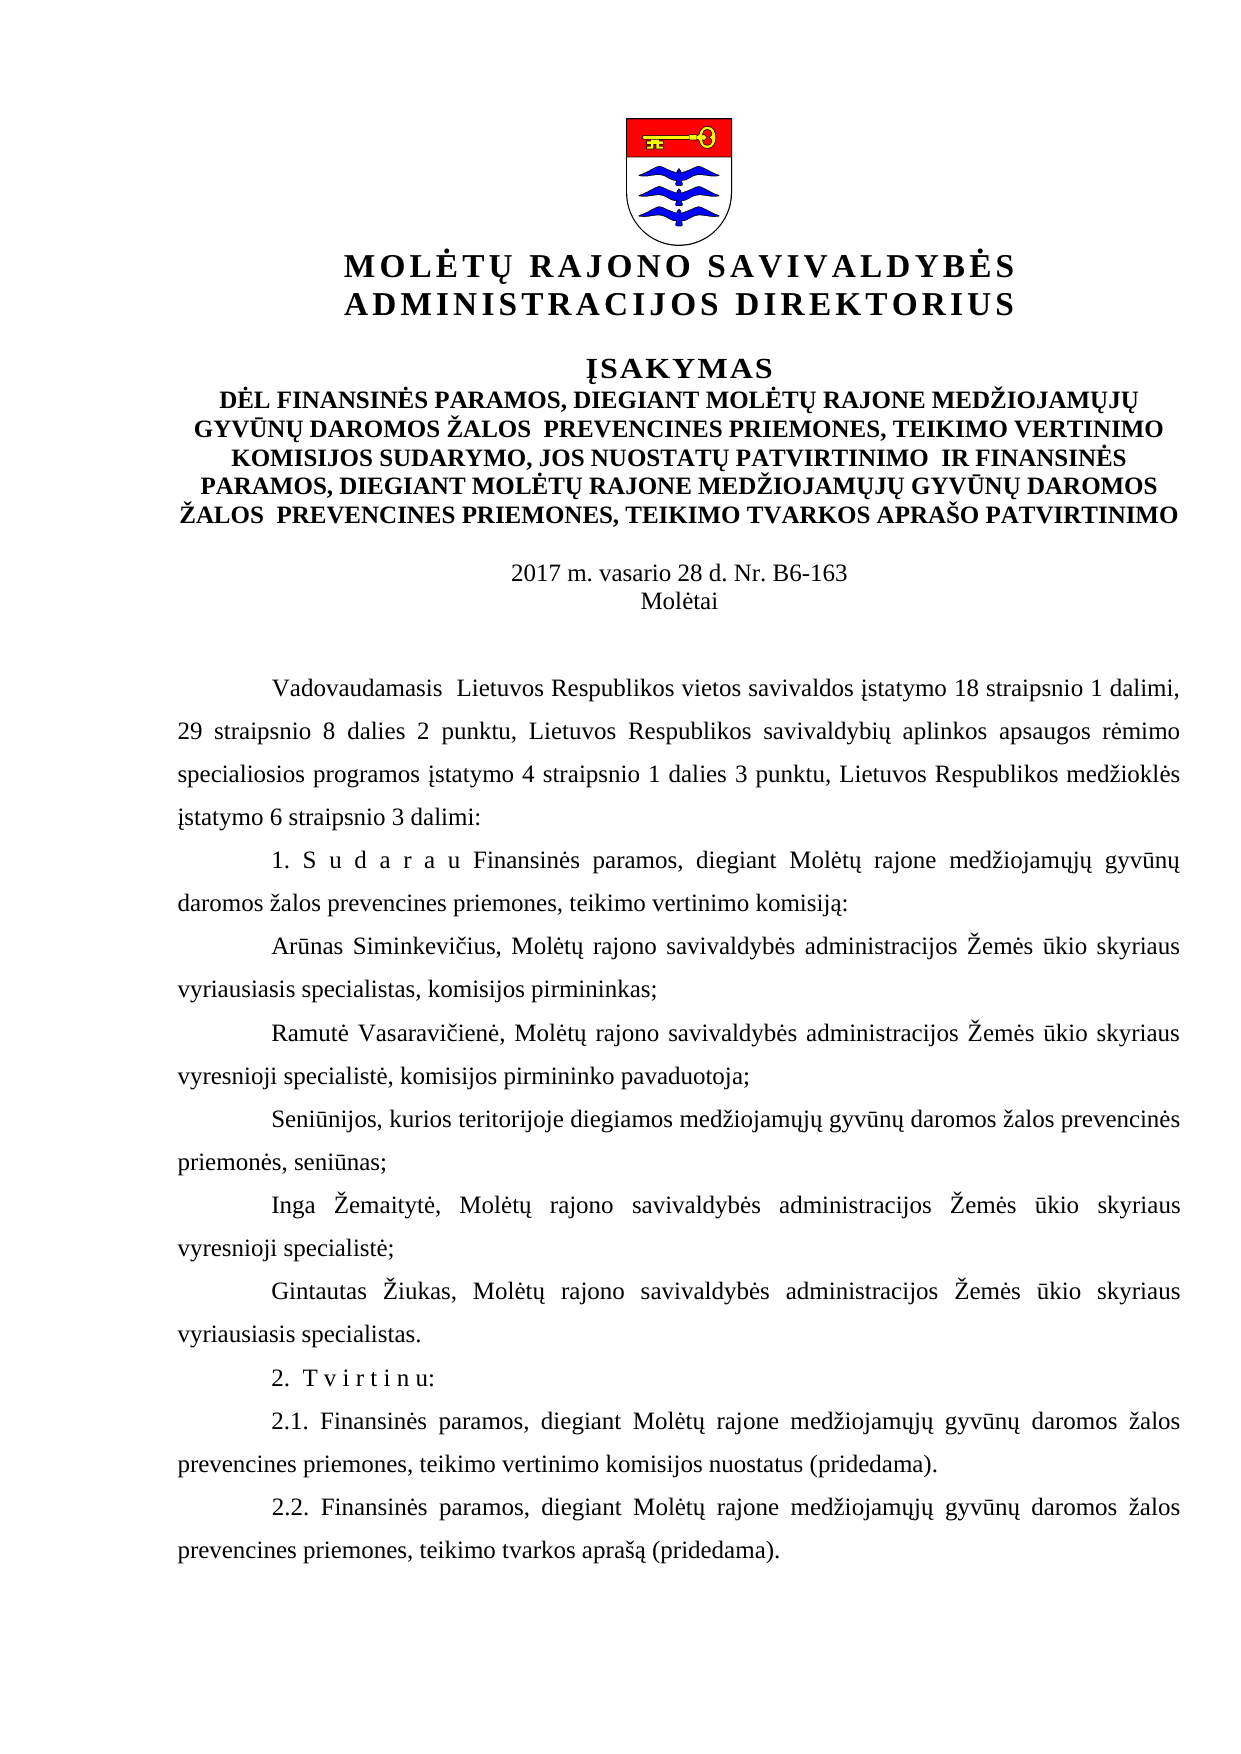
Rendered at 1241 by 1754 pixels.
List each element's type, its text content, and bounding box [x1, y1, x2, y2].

text 2017 m. vasario 28 d. Nr. B6-163 [177, 558, 1181, 586]
text Vadovaudamasis Lietuvos Respublikos vietos savivaldos įstatymo 18 straipsnio 1 dalimi, 29 straipsnio 8 dalies 2 punktu, Lietuvos Respublikos savivaldybių aplinkos apsaugos rėmimo specialiosios programos įstatymo 4 straipsnio 1 dalies 3 punktu, Lietuvos Respublikos medžioklės įstatymo 6 straipsnio 3 dalimi: [177, 673, 1181, 831]
text 1. S u d a r a u Finansinės paramos, diegiant Molėtų rajone medžiojamųjų gyvūnų daromos žalos prevencines priemones, teikimo vertinimo komisiją: [177, 845, 1181, 917]
text Inga Žemaitytė, Molėtų rajono savivaldybės administracijos Žemės ūkio skyriaus vyresnioji specialistė; [177, 1190, 1181, 1262]
text MOLĖTŲ RAJONO SAVIVALDYBĖS ADMINISTRACIJOS DIREKTORIUS [177, 246, 1181, 323]
text Arūnas Siminkevičius, Molėtų rajono savivaldybės administracijos Žemės ūkio skyriaus vyriausiasis specialistas, komisijos pirmininkas; [177, 931, 1181, 1003]
text 2.2. Finansinės paramos, diegiant Molėtų rajone medžiojamųjų gyvūnų daromos žalos prevencines priemones, teikimo tvarkos aprašą (pridedama). [177, 1492, 1181, 1564]
text DĖL FINANSINĖS PARAMOS, DIEGiANT MOLĖTŲ RAJONE MEDŽIOJAMŲJŲ GYVŪNŲ DAROMOS ŽALOS PREVENCINES PRIEMONES, TEIKIMO VERTINIMO KOMISIJOS SUDARYMO, JOS NUOSTATŲ PATVIRTINIMO IR FINANSINĖS PARAMOS, DIEGiANT MOLĖTŲ RAJONE MEDŽIOJAMŲJŲ GYVŪNŲ DAROMOS ŽALOS PREVENCINES PRIEMONES, TEIKIMO TVARKOS APRAŠO PATVIRTINIMO [177, 385, 1181, 529]
text Gintautas Žiukas, Molėtų rajono savivaldybės administracijos Žemės ūkio skyriaus vyriausiasis specialistas. [177, 1276, 1181, 1348]
text 2.1. Finansinės paramos, diegiant Molėtų rajone medžiojamųjų gyvūnų daromos žalos prevencines priemones, teikimo vertinimo komisijos nuostatus (pridedama). [177, 1406, 1181, 1478]
text Ramutė Vasaravičienė, Molėtų rajono savivaldybės administracijos Žemės ūkio skyriaus vyresnioji specialistė, komisijos pirmininko pavaduotoja; [177, 1018, 1181, 1089]
text 2. T v i r t i n u: [177, 1363, 1181, 1391]
text ĮSAKYMAS [177, 352, 1181, 385]
text Seniūnijos, kurios teritorijoje diegiamos medžiojamųjų gyvūnų daromos žalos prevencinės priemonės, seniūnas; [177, 1104, 1181, 1176]
text Molėtai [177, 586, 1181, 615]
